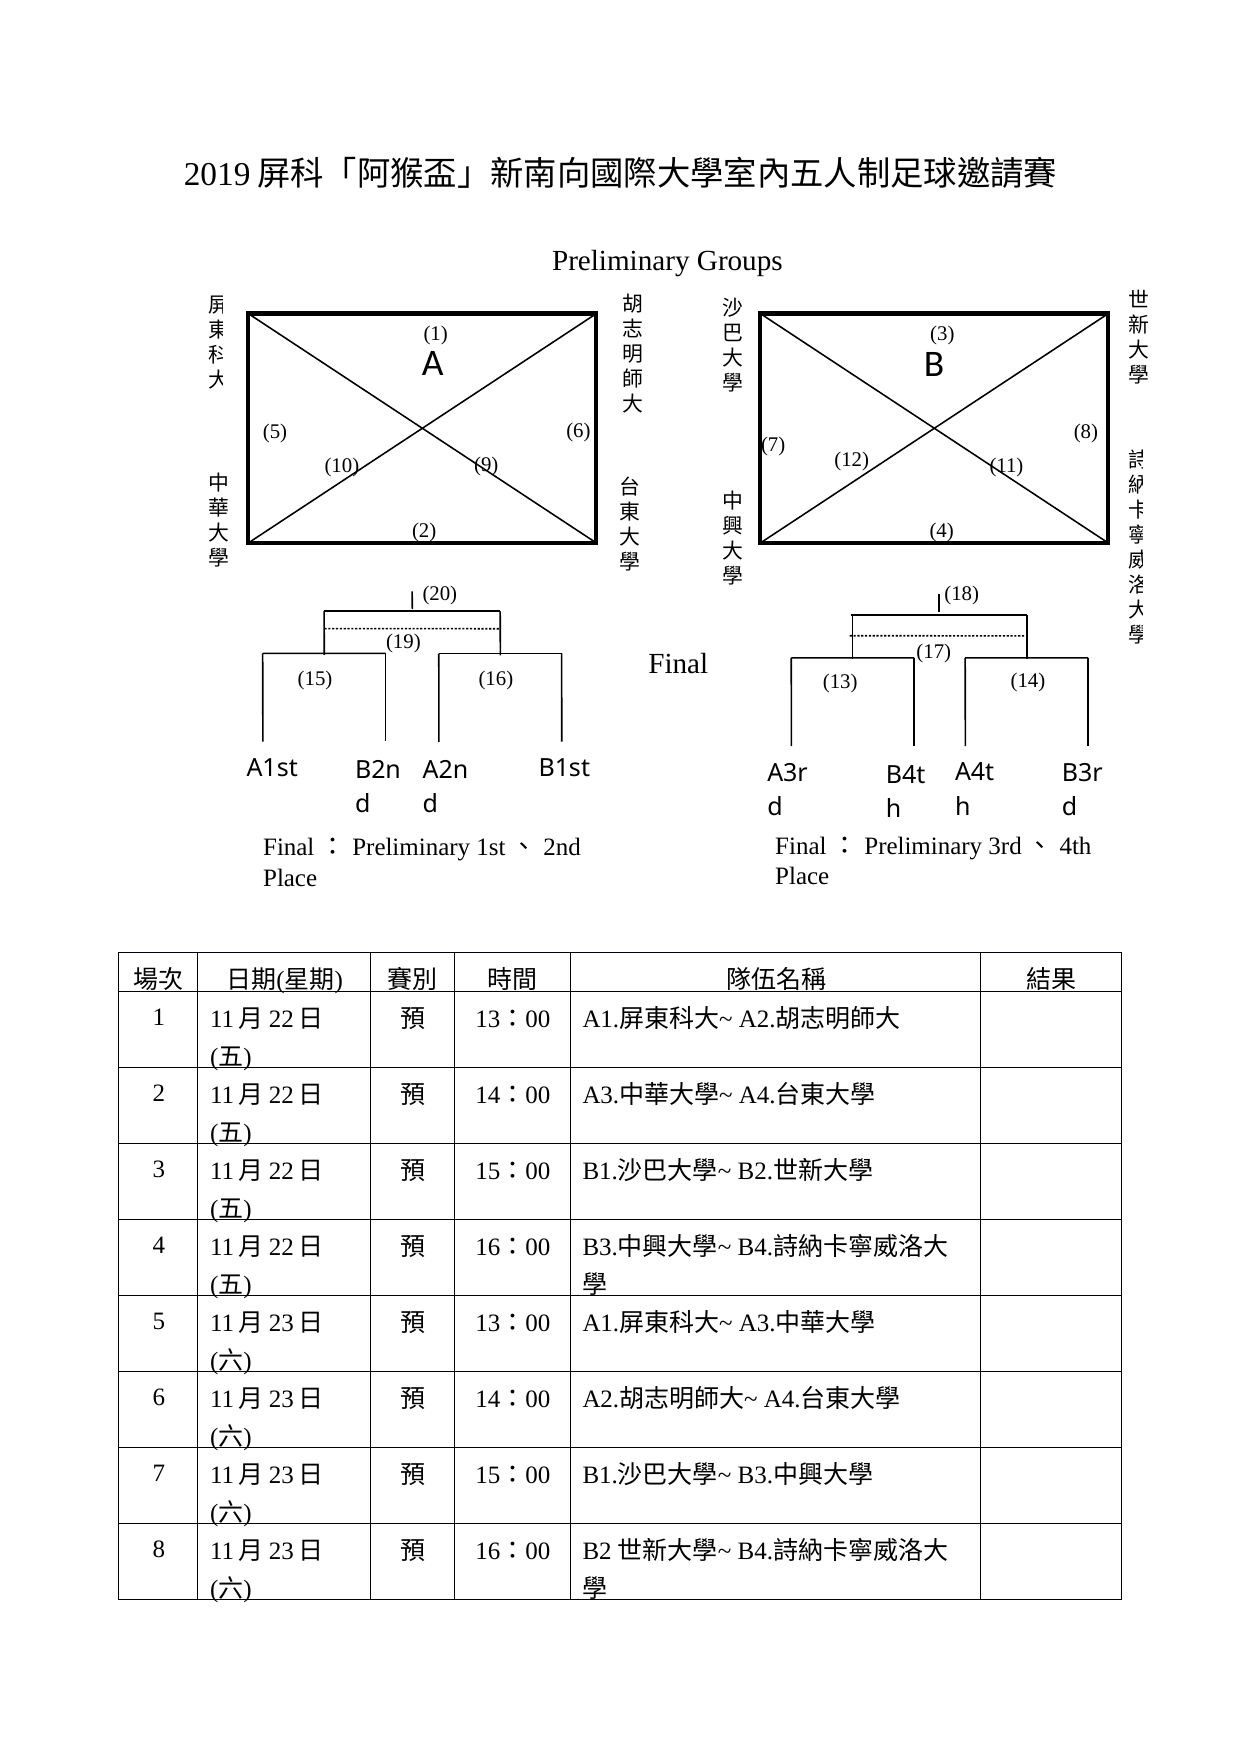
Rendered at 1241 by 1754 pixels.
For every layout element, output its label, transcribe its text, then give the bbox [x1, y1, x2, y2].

table_cell 2 [119, 1068, 197, 1143]
text 2019屏科「阿猴盃」新南向國際大學室內五人制足球邀請賽 [118, 127, 1122, 202]
table_cell A3.中華大學~ A4.台東大學 [571, 1068, 980, 1143]
text 屏東科大 [208, 292, 223, 391]
table_cell 預 [371, 992, 454, 1067]
text (2) [412, 518, 447, 542]
text (17) [916, 639, 964, 663]
text (9) [474, 452, 509, 476]
text (11) [989, 452, 1027, 477]
text 台東大學 [619, 475, 634, 575]
text (7) [761, 432, 796, 456]
text 世新大學 [1128, 288, 1142, 388]
text 中華大學 [209, 531, 223, 561]
table_cell [981, 1524, 1121, 1599]
text (19) [386, 629, 434, 653]
table_header 時間 [455, 953, 570, 991]
table_cell 3 [119, 1144, 197, 1219]
text (14) [1010, 668, 1047, 692]
table_cell 16：00 [455, 1220, 570, 1295]
table_cell 預 [371, 1068, 454, 1143]
table_cell B1.沙巴大學~ B2.世新大學 [571, 1144, 980, 1219]
table_cell 13：00 [455, 992, 570, 1067]
table_cell 11月22日(五) [198, 1068, 370, 1143]
table_cell 8 [119, 1524, 197, 1599]
table_header 賽別 [371, 953, 454, 991]
table_cell 預 [371, 1448, 454, 1523]
table_cell [981, 1448, 1121, 1523]
text (20) [422, 581, 467, 605]
text 詩納卡寧威洛大學 [1128, 448, 1142, 646]
table_cell [981, 1220, 1121, 1295]
table_cell 預 [371, 1372, 454, 1447]
table_header 日期(星期) [198, 953, 370, 991]
text (8) [1073, 418, 1109, 443]
text (5) [263, 418, 298, 443]
table_cell 6 [119, 1372, 197, 1447]
table_cell 11月23日(六) [198, 1524, 370, 1599]
table_cell 4 [119, 1220, 197, 1295]
text (16) [478, 666, 524, 690]
table_cell 11月22日(五) [198, 1144, 370, 1219]
table_cell 11月23日(六) [198, 1448, 370, 1523]
table_cell [981, 1144, 1121, 1219]
text (18) [944, 580, 998, 604]
table_cell A2.胡志明師大~ A4.台東大學 [571, 1372, 980, 1447]
text 中華大學 [209, 530, 217, 540]
text (6) [566, 418, 601, 442]
table_cell 預 [371, 1296, 454, 1371]
table_cell 5 [119, 1296, 197, 1371]
table_cell [981, 1296, 1121, 1371]
table_cell 預 [371, 1144, 454, 1219]
table_cell [981, 1068, 1121, 1143]
table_cell 14：00 [455, 1068, 570, 1143]
table_cell B1.沙巴大學~ B3.中興大學 [571, 1448, 980, 1523]
table_header 隊伍名稱 [571, 953, 980, 991]
table_cell B3.中興大學~ B4.詩納卡寧威洛大學 [571, 1220, 980, 1295]
table_cell 預 [371, 1220, 454, 1295]
table_cell [981, 992, 1121, 1067]
text 中興大學 [722, 489, 737, 589]
table_cell 15：00 [455, 1144, 570, 1219]
text 中華大學 [209, 511, 223, 528]
table_cell A1.屏東科大~ A2.胡志明師大 [571, 992, 980, 1067]
text (15) [297, 666, 344, 690]
table_cell 11月22日(五) [198, 1220, 370, 1295]
table_cell 11月23日(六) [198, 1372, 370, 1447]
text (1) [423, 321, 458, 345]
text (4) [929, 518, 964, 542]
table_cell 7 [119, 1448, 197, 1523]
table_cell B2 世新大學~ B4.詩納卡寧威洛大學 [571, 1524, 980, 1599]
text 中華大學 [209, 471, 223, 509]
table_cell 15：00 [455, 1448, 570, 1523]
text 胡志明師大 [622, 292, 636, 417]
text (3) [930, 321, 965, 345]
table_header 場次 [119, 953, 197, 991]
text (10) [324, 452, 375, 477]
table_cell 11月23日(六) [198, 1296, 370, 1371]
table_header 結果 [981, 953, 1121, 991]
text 中華大學 [209, 563, 223, 571]
table_cell 16：00 [455, 1524, 570, 1599]
table_cell 13：00 [455, 1296, 570, 1371]
table_cell 1 [119, 992, 197, 1067]
text (13) [823, 668, 874, 693]
table_cell 預 [371, 1524, 454, 1599]
table_cell A1.屏東科大~ A3.中華大學 [571, 1296, 980, 1371]
table_cell 14：00 [455, 1372, 570, 1447]
text (12) [834, 446, 884, 471]
text 沙巴大學 [722, 295, 737, 395]
table_cell [981, 1372, 1121, 1447]
table_cell 11月22日(五) [198, 992, 370, 1067]
